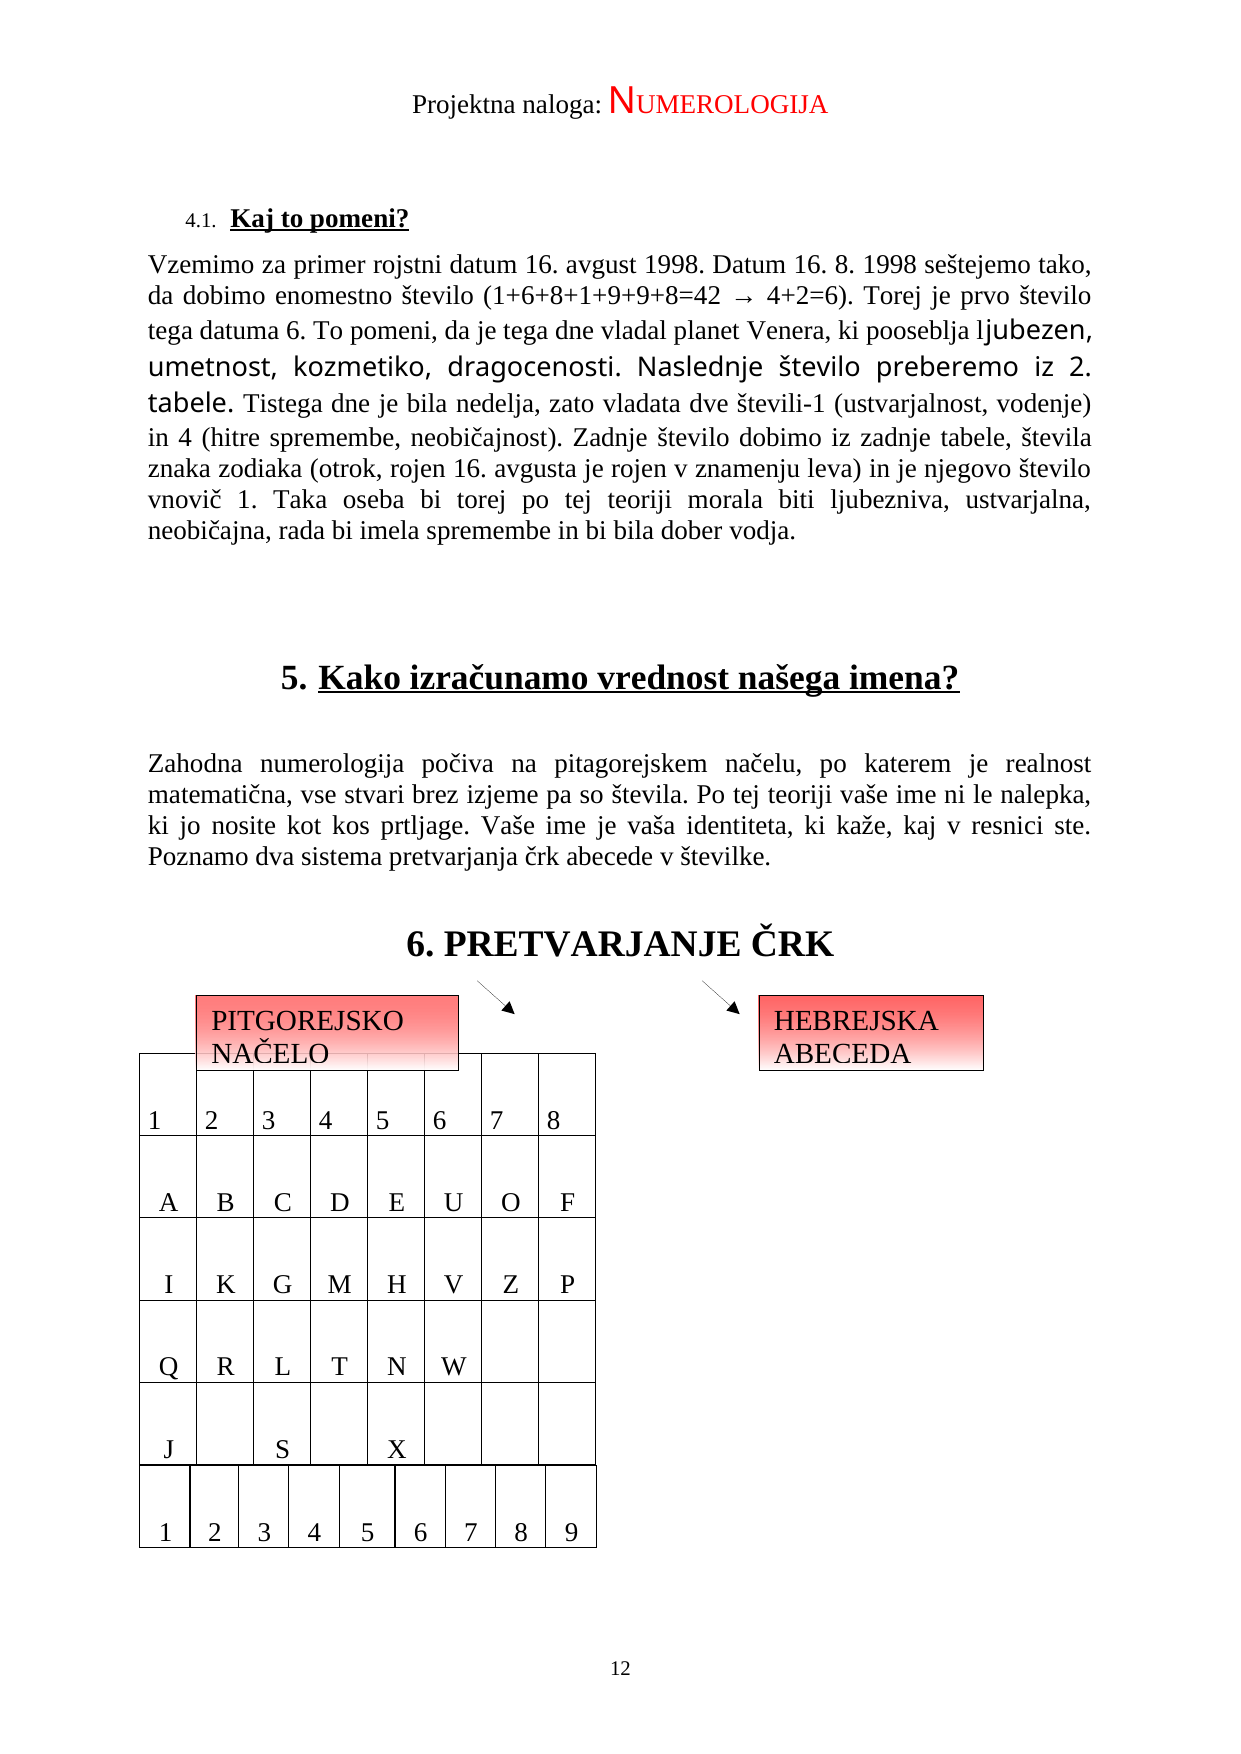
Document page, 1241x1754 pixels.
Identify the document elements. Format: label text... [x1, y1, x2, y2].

table_cell R [197, 1301, 253, 1382]
table_header 8 [496, 1466, 545, 1547]
table_header 9 [546, 1466, 596, 1547]
table_header 1 [140, 1054, 196, 1135]
table_cell [482, 1301, 538, 1382]
subtitle Kaj to pomeni? [185, 202, 1093, 233]
table_cell K [197, 1218, 253, 1299]
table_cell I [140, 1218, 196, 1299]
text PITGOREJSKO NAČELO [211, 1003, 443, 1063]
table_cell M [311, 1218, 367, 1299]
table_header 3 [254, 1071, 310, 1135]
table_cell [311, 1383, 367, 1464]
table_cell [539, 1301, 595, 1382]
table_cell O [482, 1136, 538, 1217]
table_cell W [425, 1301, 481, 1382]
table_cell X [368, 1383, 424, 1464]
text Zahodna numerologija počiva na pitagorejskem načelu, po katerem je realnost matematična, vse stvari brez izjeme pa so števila. Po tej teoriji vaše ime ni le nalepka, ki jo nosite kot kos prtljage. Vaše ime je vaša identiteta, ki kaže, kaj v resnici ste. Poznamo dva sistema pretvarjanja črk abecede v številke. [148, 747, 1093, 871]
table_header 7 [446, 1466, 495, 1547]
table_cell Z [482, 1218, 538, 1299]
table_header 6 [396, 1466, 445, 1547]
table_cell A [140, 1136, 196, 1217]
table_cell D [311, 1136, 367, 1217]
table_cell B [197, 1136, 253, 1217]
table_cell C [254, 1136, 310, 1217]
table_cell [539, 1383, 595, 1464]
table_cell [197, 1383, 253, 1464]
table_cell J [140, 1383, 196, 1464]
table_header 3 [239, 1466, 288, 1547]
subtitle PRETVARJANJE ČRK [148, 921, 1093, 964]
table_cell T [311, 1301, 367, 1382]
table_cell L [254, 1301, 310, 1382]
table_cell E [368, 1136, 424, 1217]
table_header 5 [340, 1466, 394, 1547]
text Vzemimo za primer rojstni datum 16. avgust 1998. Datum 16. 8. 1998 seštejemo tako, da dobimo enomestno število (1+6+8+1+9+9+8=42 → 4+2=6). Torej je prvo število tega datuma 6. To pomeni, da je tega dne vladal planet Venera, ki pooseblja ljubezen, umetnost, kozmetiko, dragocenosti. Naslednje število preberemo iz 2. tabele. Tistega dne je bila nedelja, zato vladata dve števili-1 (ustvarjalnost, vodenje) in 4 (hitre spremembe, neobičajnost). Zadnje število dobimo iz zadnje tabele, števila znaka zodiaka (otrok, rojen 16. avgusta je rojen v znamenju leva) in je njegovo število vnovič 1. Taka oseba bi torej po tej teoriji morala biti ljubezniva, ustvarjalna, neobičajna, rada bi imela spremembe in bi bila dober vodja. [148, 248, 1093, 545]
table_cell N [368, 1301, 424, 1382]
table_header 4 [289, 1466, 339, 1547]
table_cell G [254, 1218, 310, 1299]
table_cell U [425, 1136, 481, 1217]
table_cell [482, 1383, 538, 1464]
table_cell F [539, 1136, 595, 1217]
text HEBREJSKA ABECEDA [773, 1003, 968, 1063]
table_header 1 [140, 1466, 189, 1547]
table_cell Q [140, 1301, 196, 1382]
subtitle Kako izračunamo vrednost našega imena? [148, 656, 1093, 697]
table_header 8 [539, 1054, 595, 1135]
table_header 2 [197, 1071, 253, 1135]
table_header 7 [482, 1054, 538, 1135]
table_cell S [254, 1383, 310, 1464]
table_cell H [368, 1218, 424, 1299]
table_cell [425, 1383, 481, 1464]
table_header 5 [368, 1071, 424, 1135]
table_header 2 [191, 1466, 238, 1547]
table_cell P [539, 1218, 595, 1299]
table_header 6 [425, 1054, 481, 1135]
table_header 4 [311, 1071, 367, 1135]
table_cell V [425, 1218, 481, 1299]
